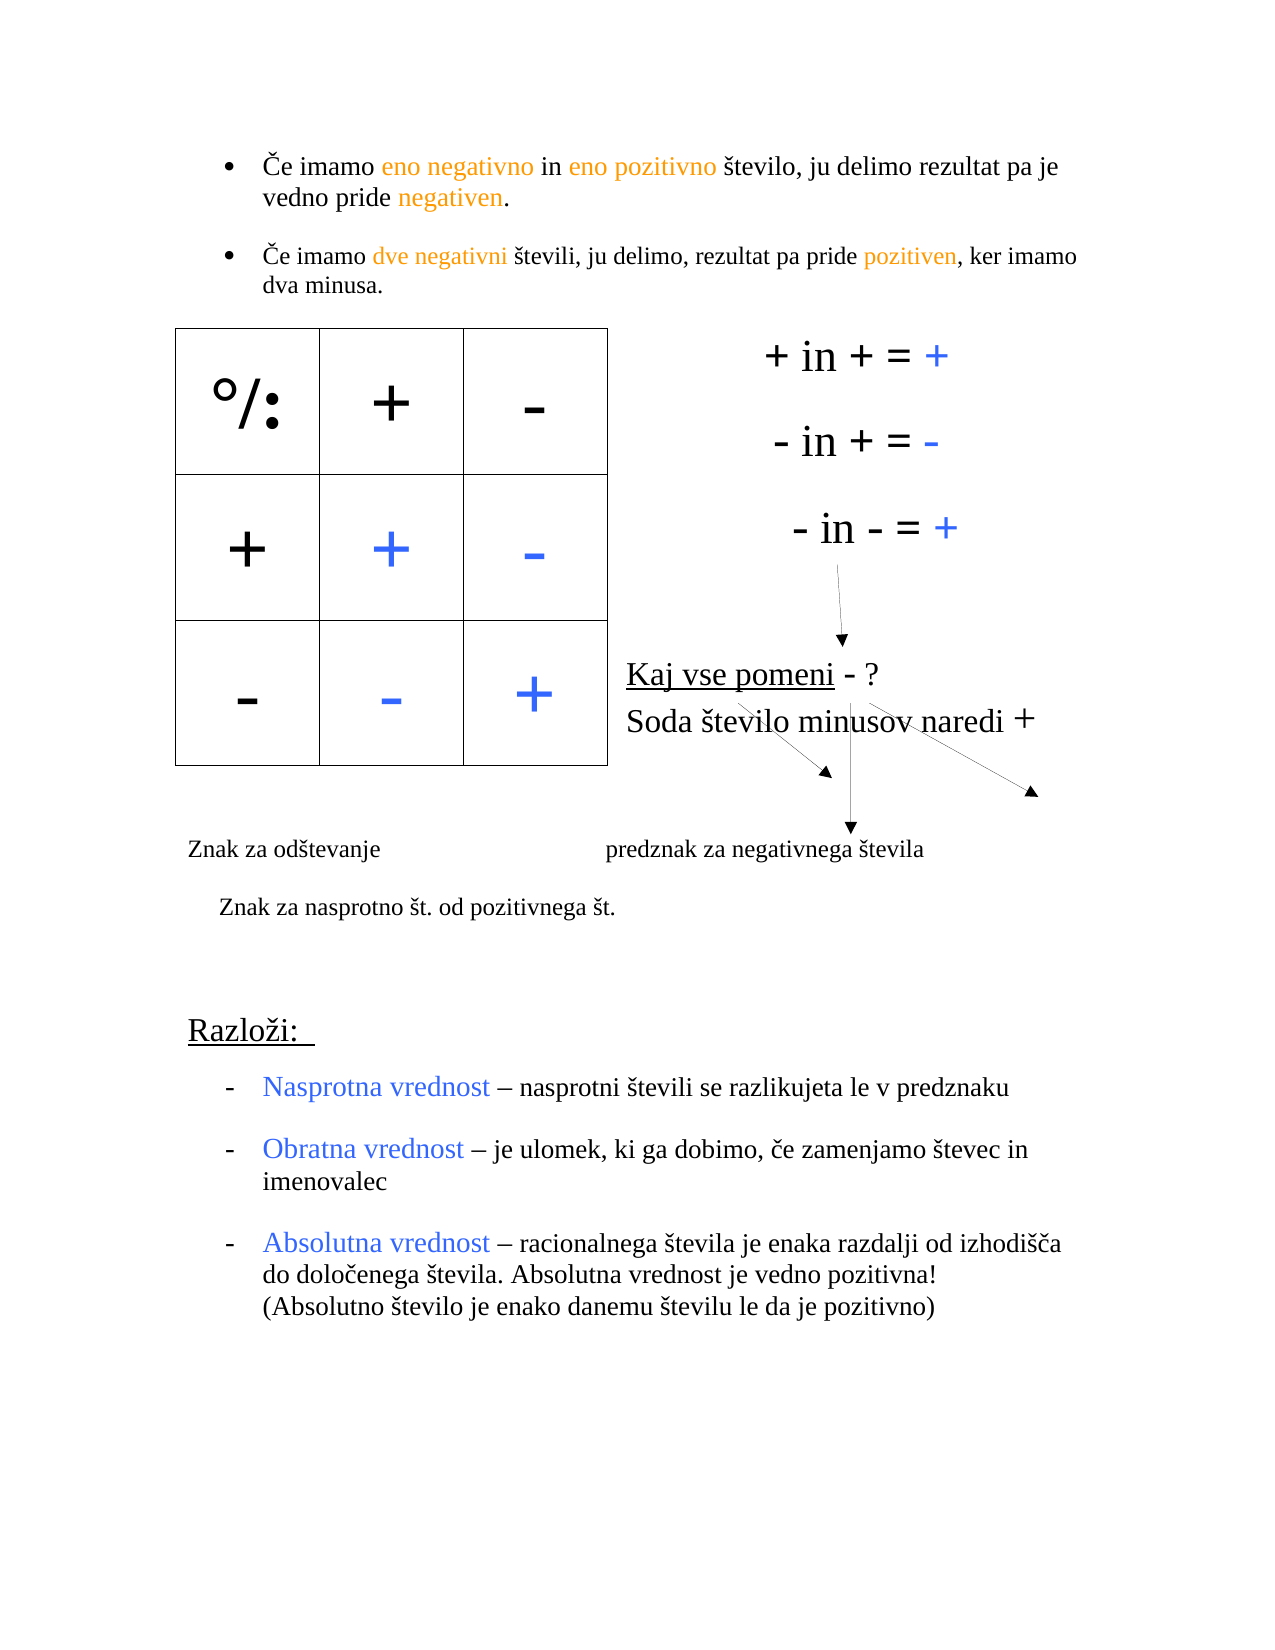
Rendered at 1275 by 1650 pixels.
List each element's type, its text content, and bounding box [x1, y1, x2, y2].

list Obratna vrednost – je ulomek, ki ga dobimo, če zamenjamo števec in imenovalec [225, 1131, 1087, 1196]
text + in + = + [608, 328, 1087, 381]
text Razloži: [187, 1017, 1087, 1048]
list Nasprotna vrednost – nasprotni števili se razlikujeta le v predznaku [225, 1077, 1087, 1102]
list Če imamo dve negativni števili, ju delimo, rezultat pa pride pozitiven, ker imamo dva minusa. [225, 241, 1087, 299]
text Znak za odštevanje predznak za negativnega števila [187, 834, 1087, 862]
table_cell - [464, 475, 607, 619]
table_header °/: [176, 329, 319, 474]
table_header + [320, 329, 463, 474]
table_cell - [320, 621, 463, 765]
table_cell + [320, 475, 463, 619]
list Če imamo eno negativno in eno pozitivno število, ju delimo rezultat pa je vedno pride negativen. [225, 150, 1087, 212]
text - in - = + [608, 497, 1087, 554]
table_cell + [464, 621, 607, 765]
table_cell - [176, 621, 319, 765]
list Absolutna vrednost – racionalnega števila je enaka razdalji od izhodišča do določenega števila. Absolutna vrednost je vedno pozitivna! (Absolutno število je enako danemu številu le da je pozitivno) [225, 1225, 1087, 1321]
table_cell + [176, 475, 319, 619]
text Znak za nasprotno št. od pozitivnega št. [187, 892, 1087, 920]
table_header - [464, 329, 607, 474]
text Kaj vse pomeni - ? Soda število minusov naredi + [608, 651, 1087, 742]
text - in + = - [608, 410, 1087, 467]
